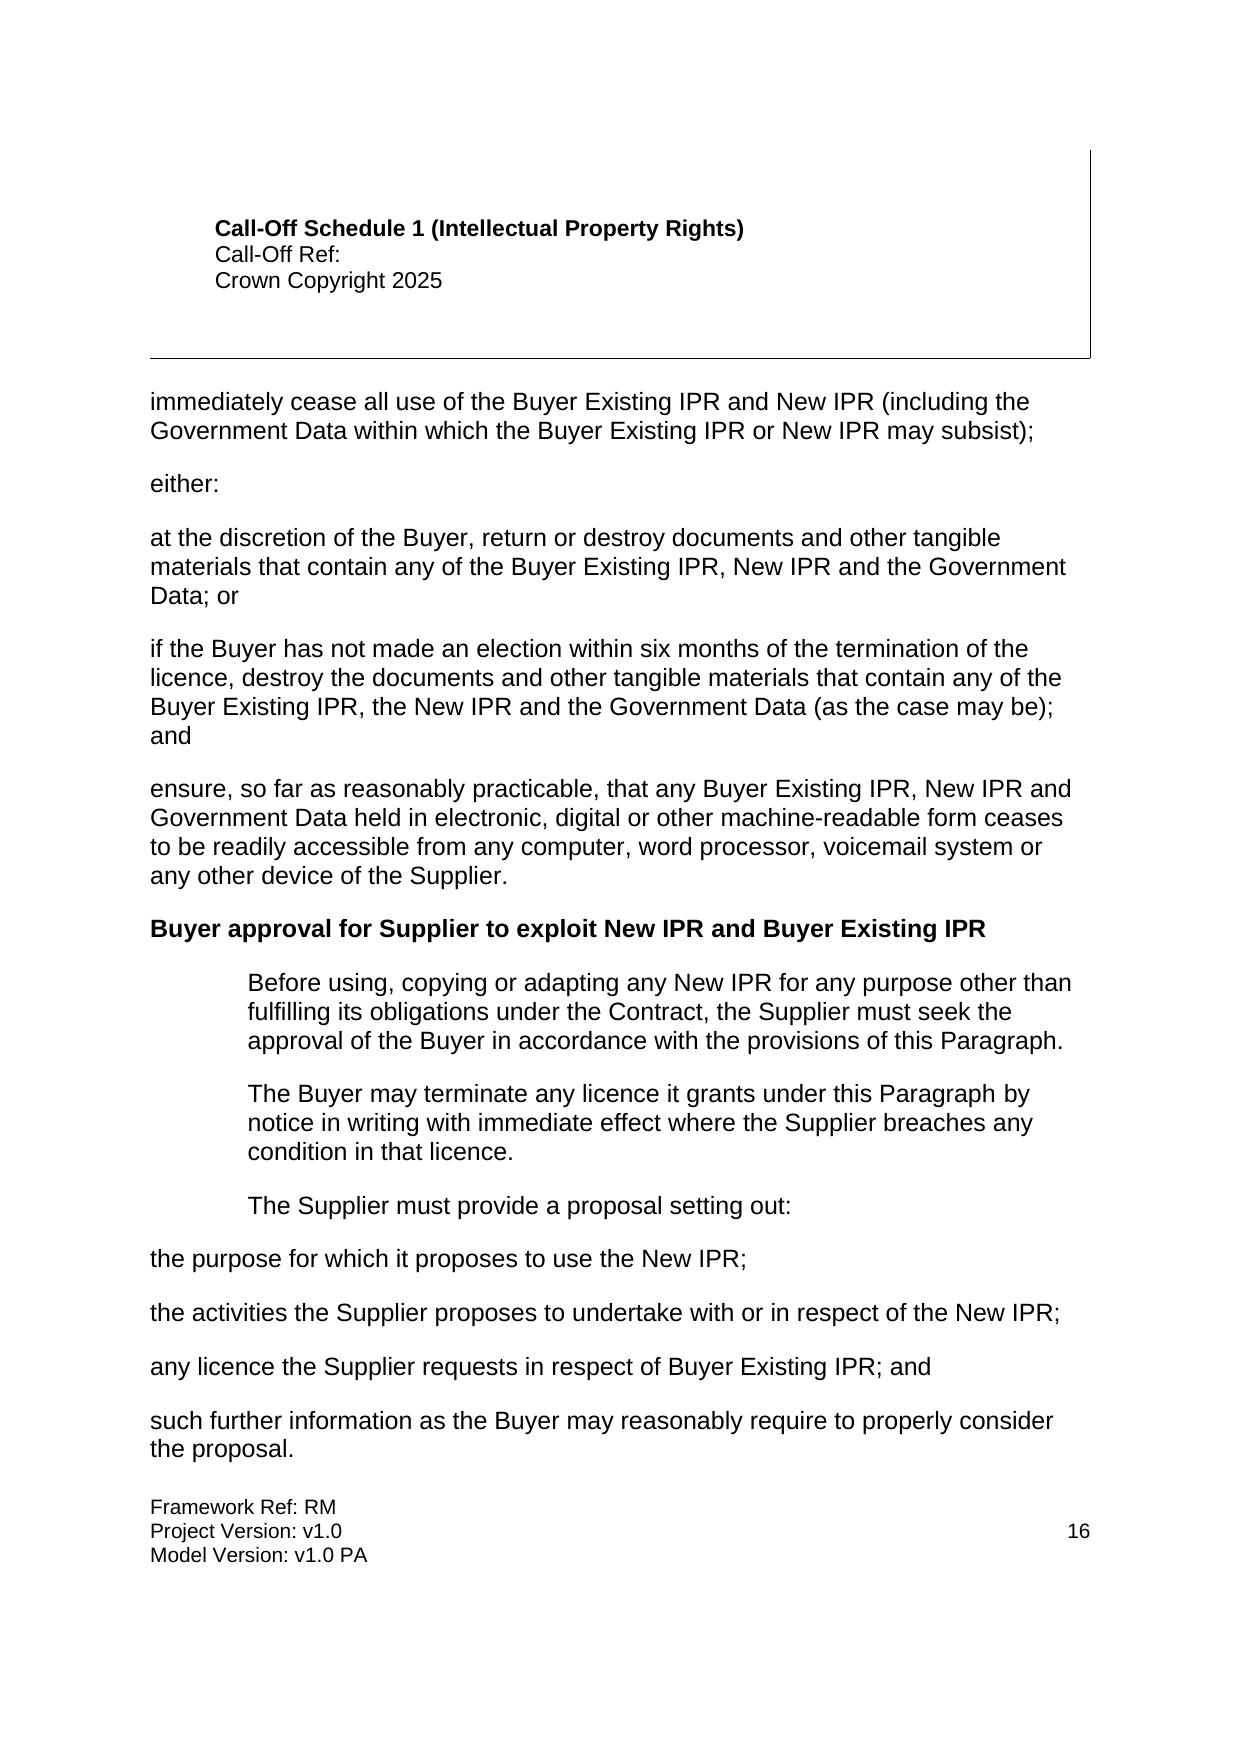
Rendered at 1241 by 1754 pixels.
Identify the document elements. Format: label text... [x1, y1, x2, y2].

subtitle Before using, copying or adapting any New IPR for any purpose other than fulfilling its obligations under the Contract, the Supplier must seek the approval of the Buyer in accordance with the provisions of this Paragraph. [247, 968, 1090, 1054]
subtitle such further information as the Buyer may reasonably require to properly consider the proposal. [150, 1406, 1090, 1463]
subtitle ensure, so far as reasonably practicable, that any Buyer Existing IPR, New IPR and Government Data held in electronic, digital or other machine-readable form ceases to be readily accessible from any computer, word processor, voicemail system or any other device of the Supplier. [150, 774, 1090, 889]
subtitle at the discretion of the Buyer, return or destroy documents and other tangible materials that contain any of the Buyer Existing IPR, New IPR and the Government Data; or [150, 523, 1090, 609]
subtitle immediately cease all use of the Buyer Existing IPR and New IPR (including the Government Data within which the Buyer Existing IPR or New IPR may subsist); [150, 387, 1090, 444]
subtitle The Buyer may terminate any licence it grants under this Paragraph by notice in writing with immediate effect where the Supplier breaches any condition in that licence. [247, 1079, 1090, 1166]
subtitle the purpose for which it proposes to use the New IPR; [150, 1244, 1090, 1273]
subtitle either: [150, 469, 1090, 498]
subtitle the activities the Supplier proposes to undertake with or in respect of the New IPR; [150, 1298, 1090, 1327]
subtitle Buyer approval for Supplier to exploit New IPR and Buyer Existing IPR [150, 914, 1090, 943]
subtitle The Supplier must provide a proposal setting out: [247, 1191, 1090, 1219]
subtitle if the Buyer has not made an election within six months of the termination of the licence, destroy the documents and other tangible materials that contain any of the Buyer Existing IPR, the New IPR and the Government Data (as the case may be); and [150, 634, 1090, 749]
subtitle any licence the Supplier requests in respect of Buyer Existing IPR; and [150, 1352, 1090, 1381]
